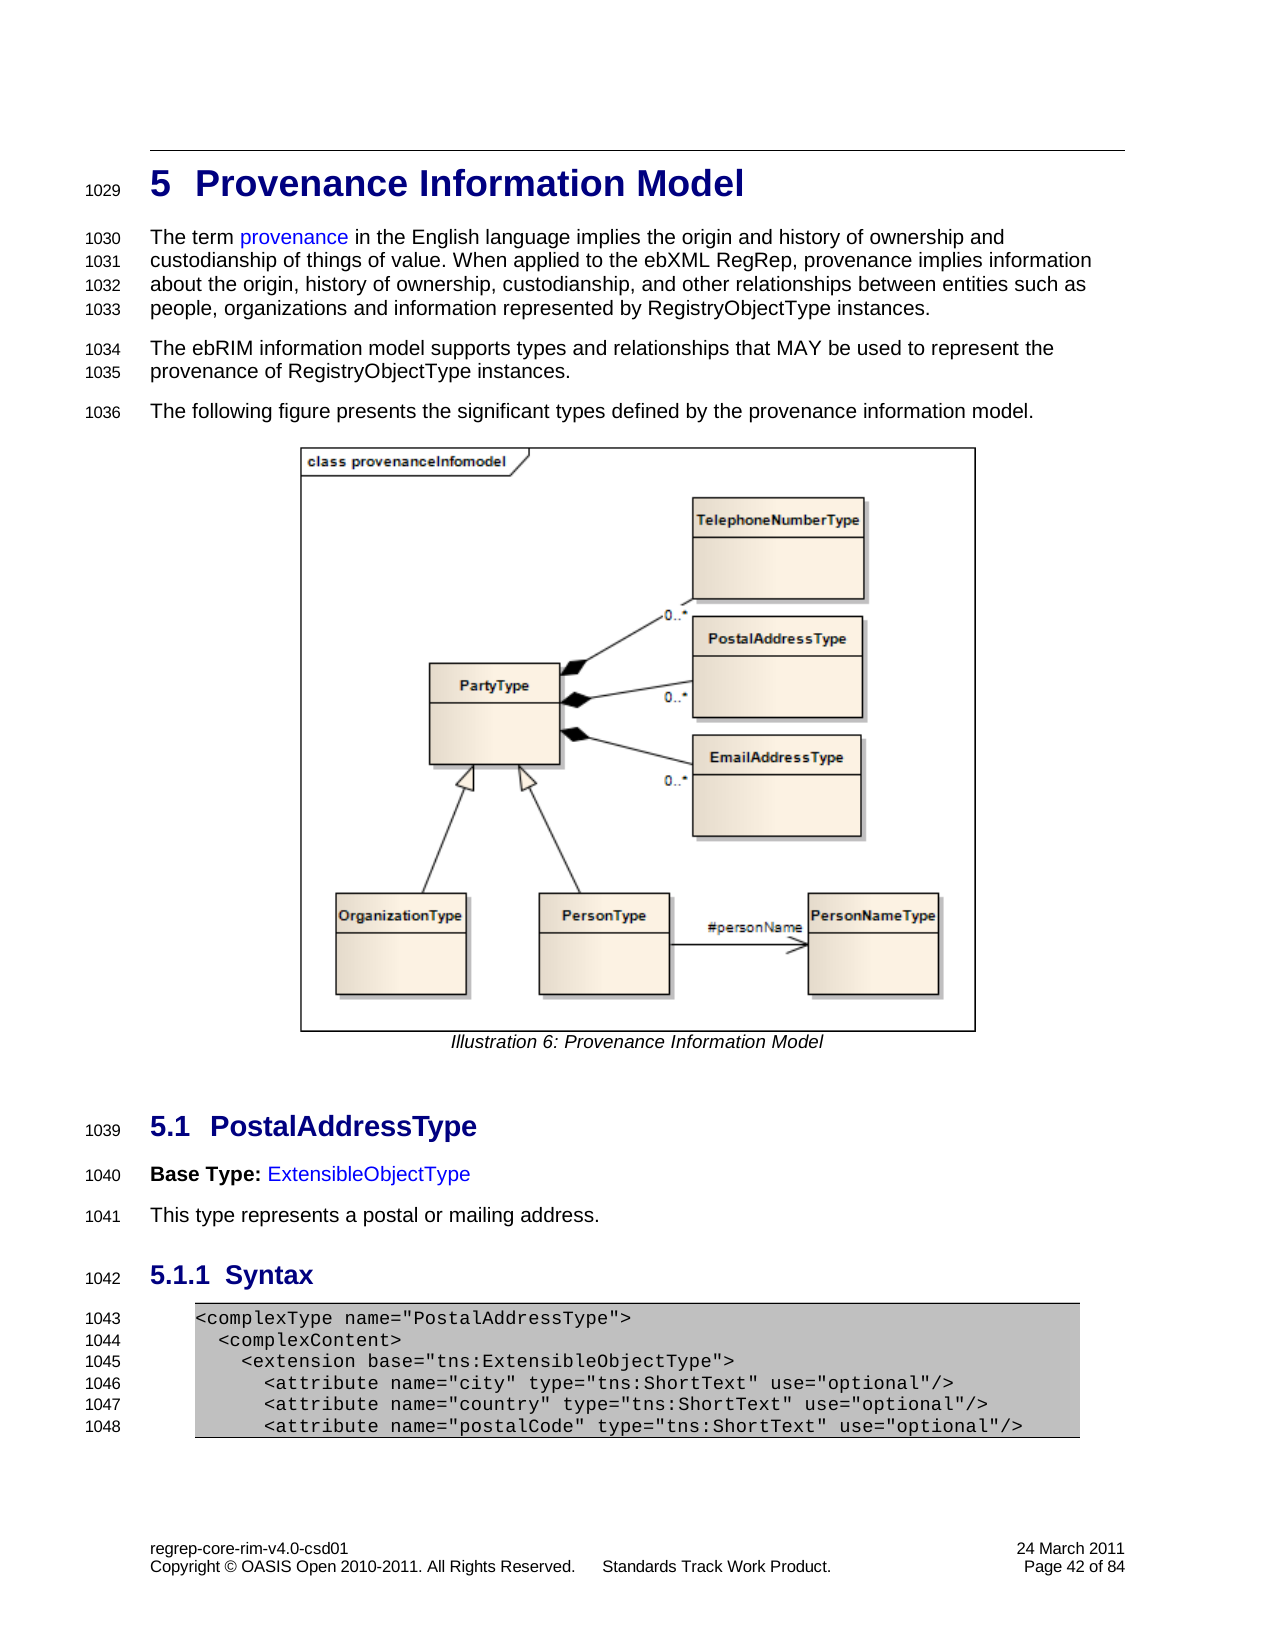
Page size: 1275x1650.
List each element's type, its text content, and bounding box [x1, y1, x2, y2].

text The ebRIM information model supports types and relationships that MAY be used to represent the provenance of RegistryObjectType instances. [150, 336, 1125, 383]
text <complexContent> [195, 1324, 1080, 1345]
text <extension base="tns:ExtensibleObjectType"> [195, 1345, 1080, 1367]
subtitle Syntax [150, 1260, 1125, 1290]
text <complexType name="PostalAddressType"> [195, 1304, 1080, 1324]
text <attribute name="city" type="tns:ShortText" use="optional"/> [195, 1367, 1080, 1388]
picture [299, 447, 976, 1032]
subtitle Provenance Information Model [150, 151, 1125, 204]
text Illustration 6: Provenance Information Model [299, 1032, 976, 1053]
text The term provenance in the English language implies the origin and history of ownership and custodianship of things of value. When applied to the ebXML RegRep, provenance implies information about the origin, history of ownership, custodianship, and other relationships between entities such as people, organizations and information represented by RegistryObjectType instances. [150, 225, 1125, 319]
subtitle PostalAddressType [150, 1109, 1125, 1142]
text <attribute name="country" type="tns:ShortText" use="optional"/> [195, 1388, 1080, 1410]
text This type represents a postal or mailing address. [150, 1203, 1125, 1227]
text Base Type: ExtensibleObjectType [150, 1163, 1125, 1186]
text <attribute name="postalCode" type="tns:ShortText" use="optional"/> [195, 1410, 1080, 1437]
text The following figure presents the significant types defined by the provenance information model. [150, 400, 1125, 447]
